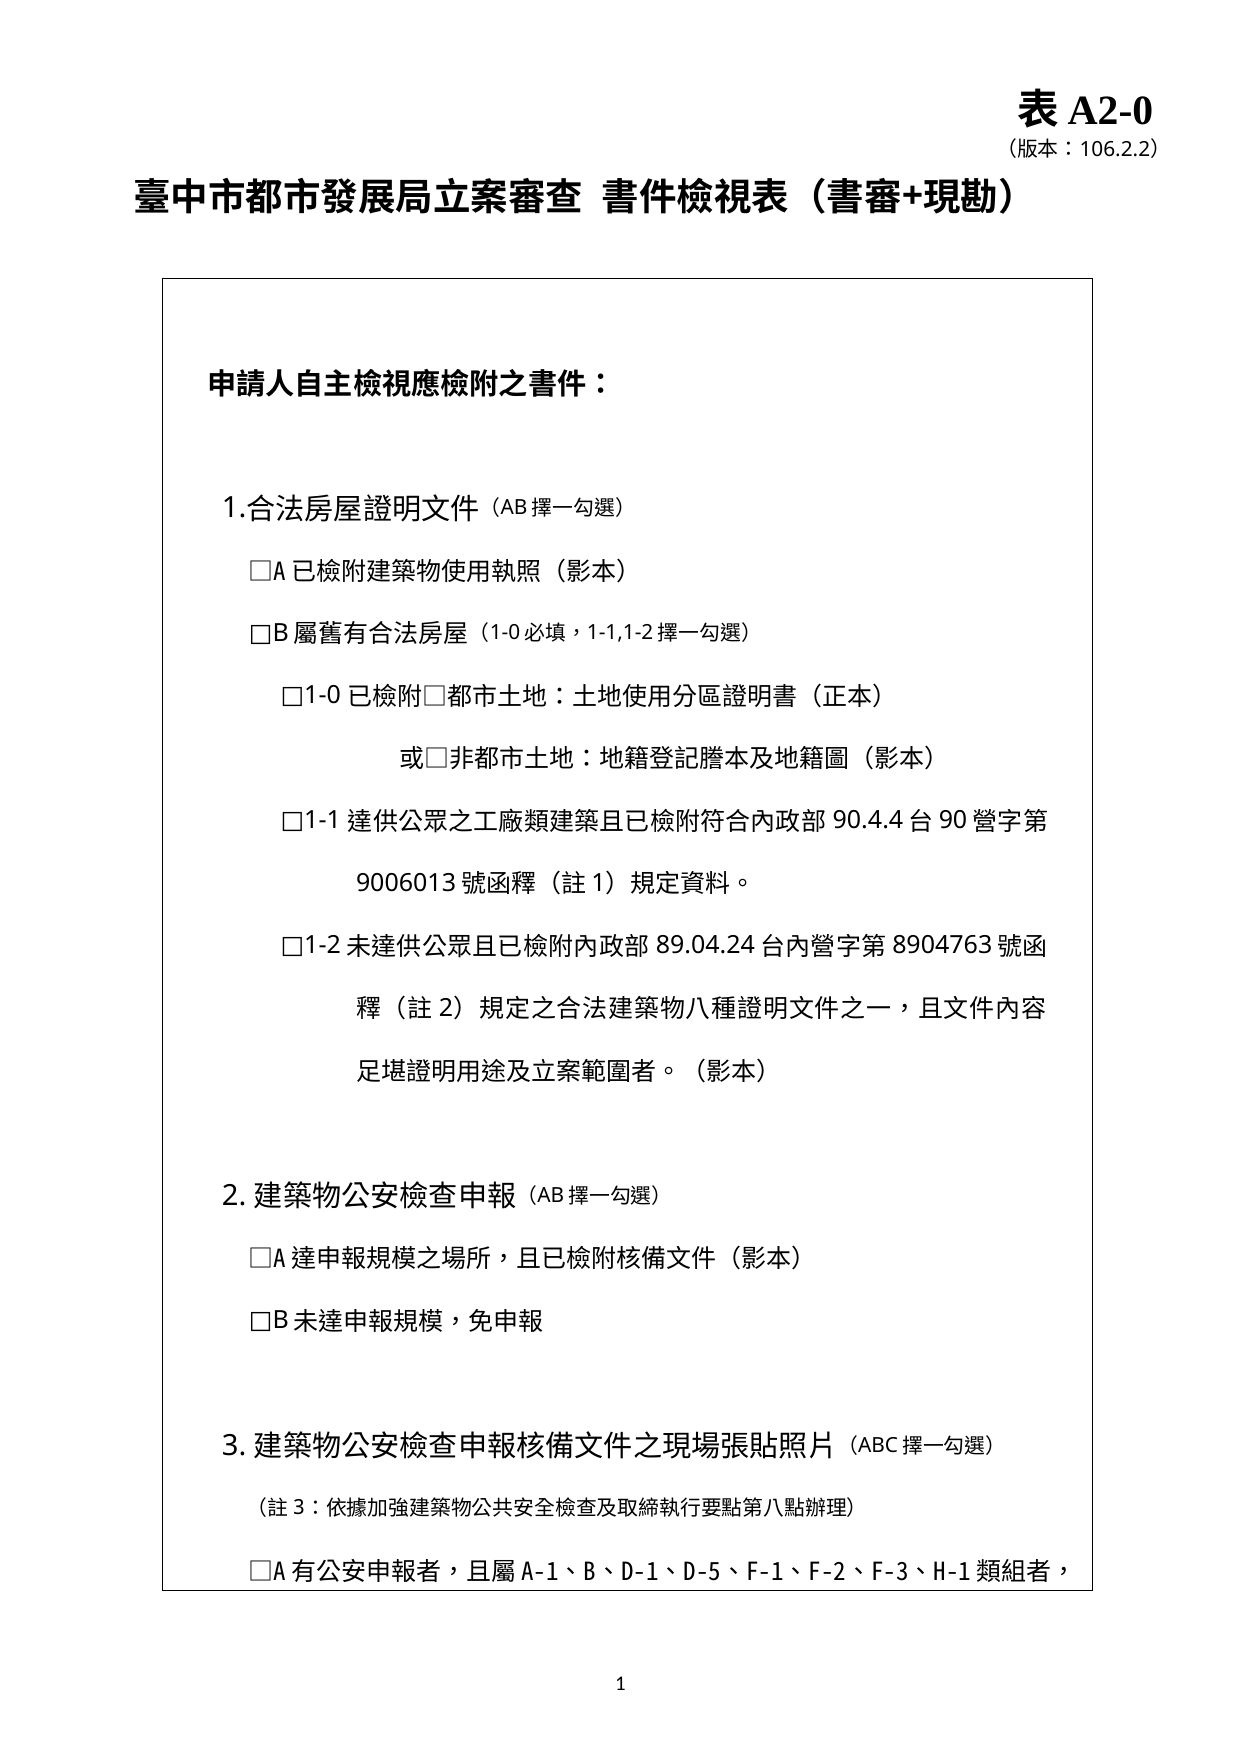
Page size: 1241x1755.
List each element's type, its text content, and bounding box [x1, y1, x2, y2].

subtitle 臺中市都市發展局立案審查 書件檢視表（書審+現勘） [133, 80, 1188, 215]
table_header 申請人自主檢視應檢附之書件： 1.合法房屋證明文件（AB擇一勾選） □A已檢附建築物使用執照（影本） □B屬舊有合法房屋（1-0必填，1-1,1-2擇一勾選） □1-0 已檢附□都市土地：土地使用分區證明書（正本） 或□非都市土地：地籍登記謄本及地籍圖（影本） □1-1 達供公眾之工廠類建築且已檢附符合內政部90.4.4台90營字第9006013號函釋（註1）規定資料。 □1-2未達供公眾且已檢附內政部89.04.24台內營字第8904763號函釋（註2）規定之合法建築物八種證明文件之一，且文件內容足堪證明用途及立案範圍者。（影本） 2. 建築物公安檢查申報（AB擇一勾選） □A達申報規模之場所，且已檢附核備文件（影本） □B未達申報規模，免申報 3. 建築物公安檢查申報核備文件之現場張貼照片（ABC擇一勾選） （註3：依據加強建築物公共安全檢查及取締執行要點第八點辦理） □A有公安申報者，且屬A-1、B、D-1、D-5、F-1、F-2、F-3、H-1類組者， [163, 279, 1092, 1590]
text 表A2-0 [997, 87, 1173, 133]
text （版本：106.2.2） [982, 133, 1173, 162]
